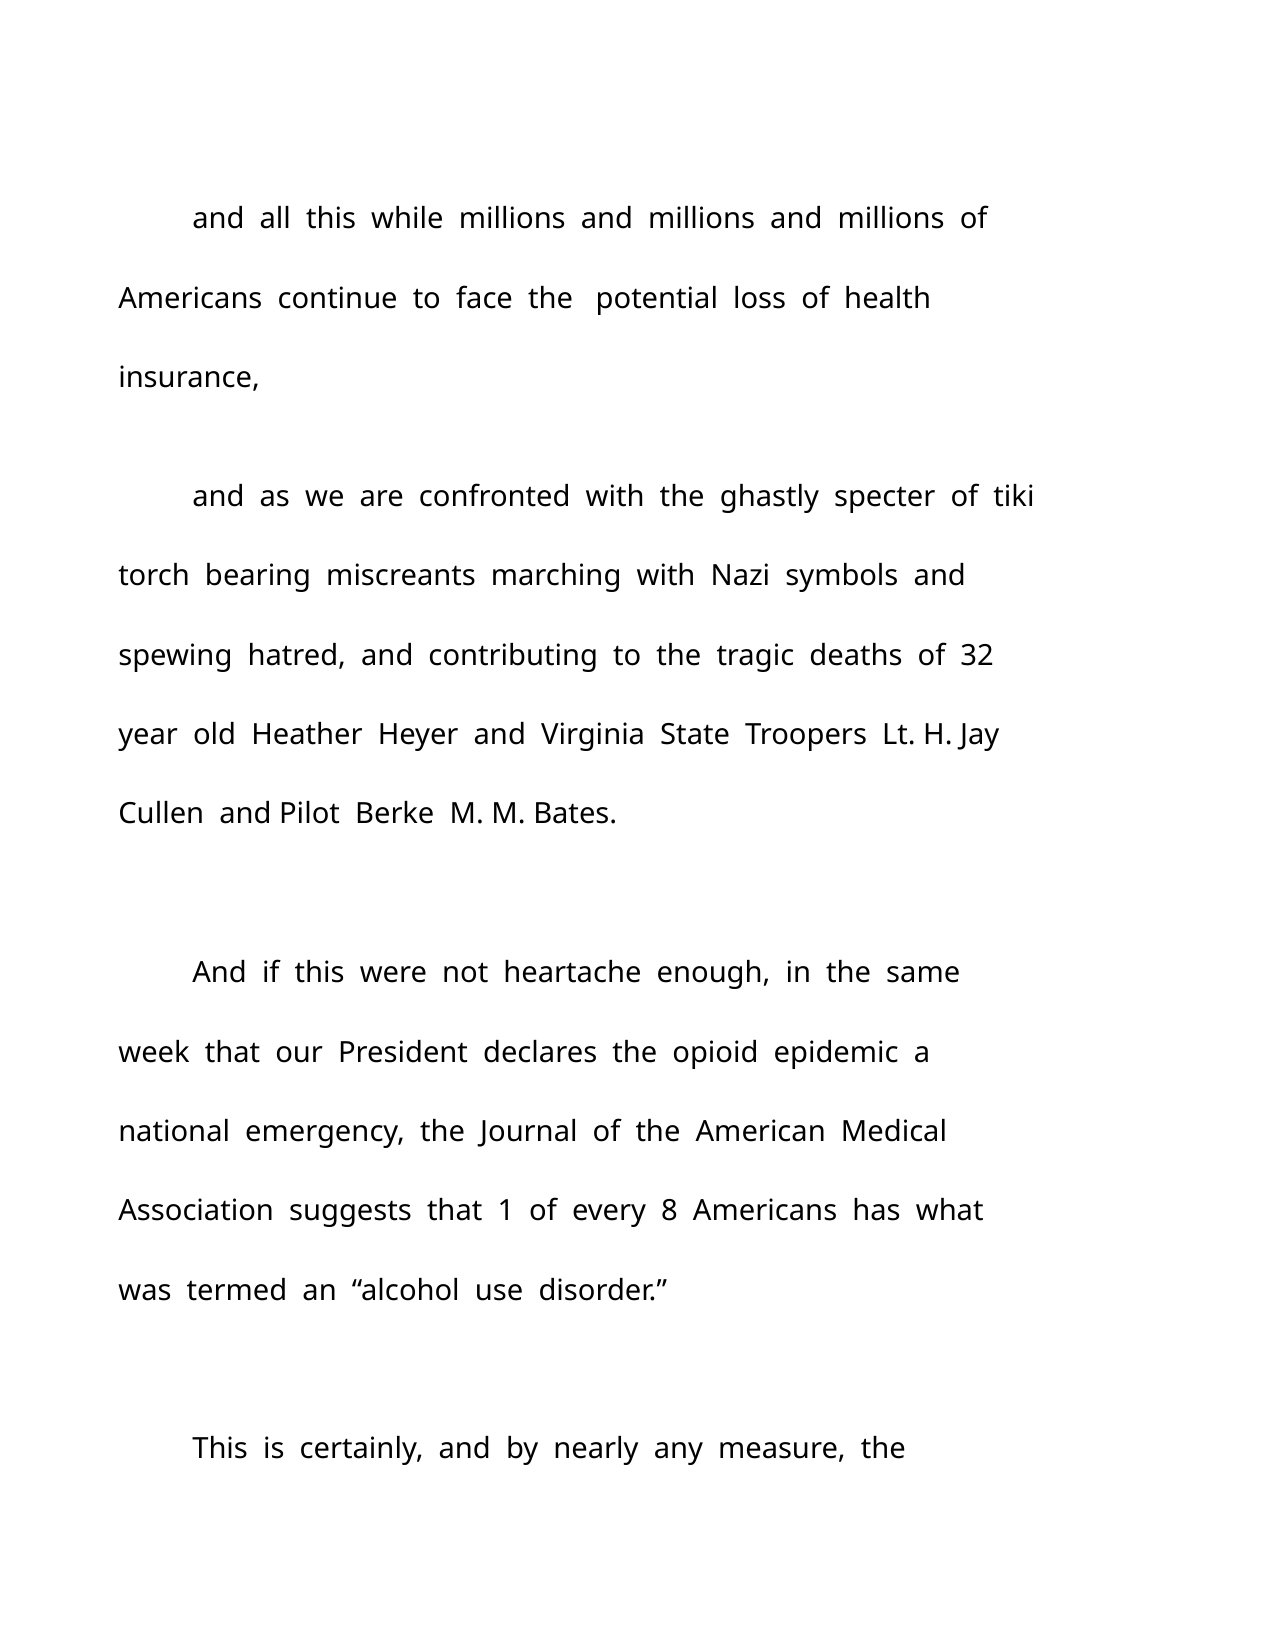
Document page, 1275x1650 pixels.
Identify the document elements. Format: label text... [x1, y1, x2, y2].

text year old Heather Heyer and Virginia State Troopers Lt. H. Jay [118, 713, 1157, 753]
text Americans continue to face the potential loss of health [118, 277, 1157, 317]
text and as we are confronted with the ghastly specter of tiki [118, 475, 1157, 515]
text national emergency, the Journal of the American Medical [118, 1110, 1157, 1150]
text insurance, [118, 356, 1157, 396]
text Cullen and Pilot Berke M. M. Bates. [118, 793, 1157, 832]
text And if this were not heartache enough, in the same [118, 952, 1157, 991]
text and all this while millions and millions and millions of [118, 197, 1157, 237]
text spewing hatred, and contributing to the tragic deaths of 32 [118, 634, 1157, 674]
text Association suggests that 1 of every 8 Americans has what [118, 1190, 1157, 1229]
text This is certainly, and by nearly any measure, the [118, 1428, 1157, 1467]
text week that our President declares the opioid epidemic a [118, 1031, 1157, 1071]
text torch bearing miscreants marching with Nazi symbols and [118, 555, 1157, 594]
text was termed an “alcohol use disorder.” [118, 1269, 1157, 1309]
